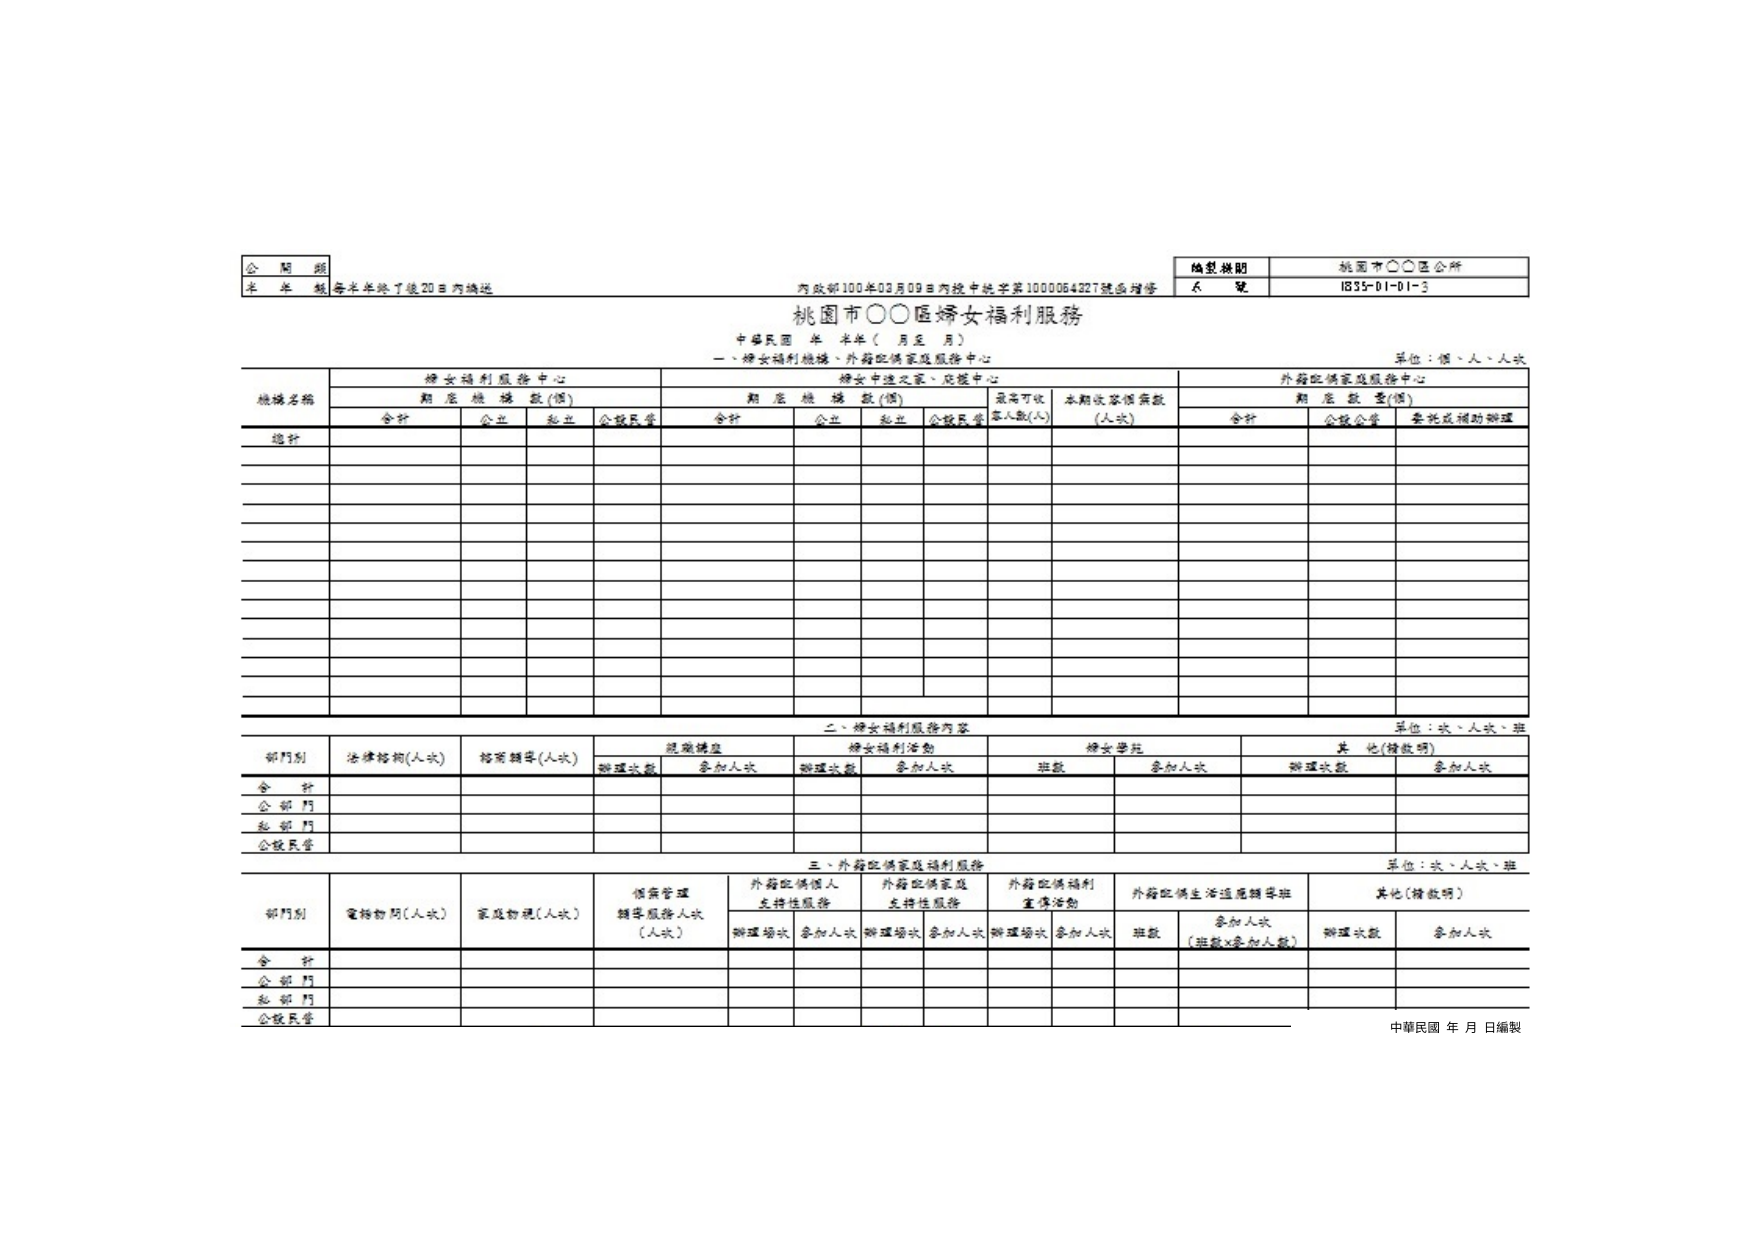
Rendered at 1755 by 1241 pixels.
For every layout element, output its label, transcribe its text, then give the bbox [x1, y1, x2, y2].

text 中華民國 年 月 日編製 [1306, 1018, 1521, 1036]
